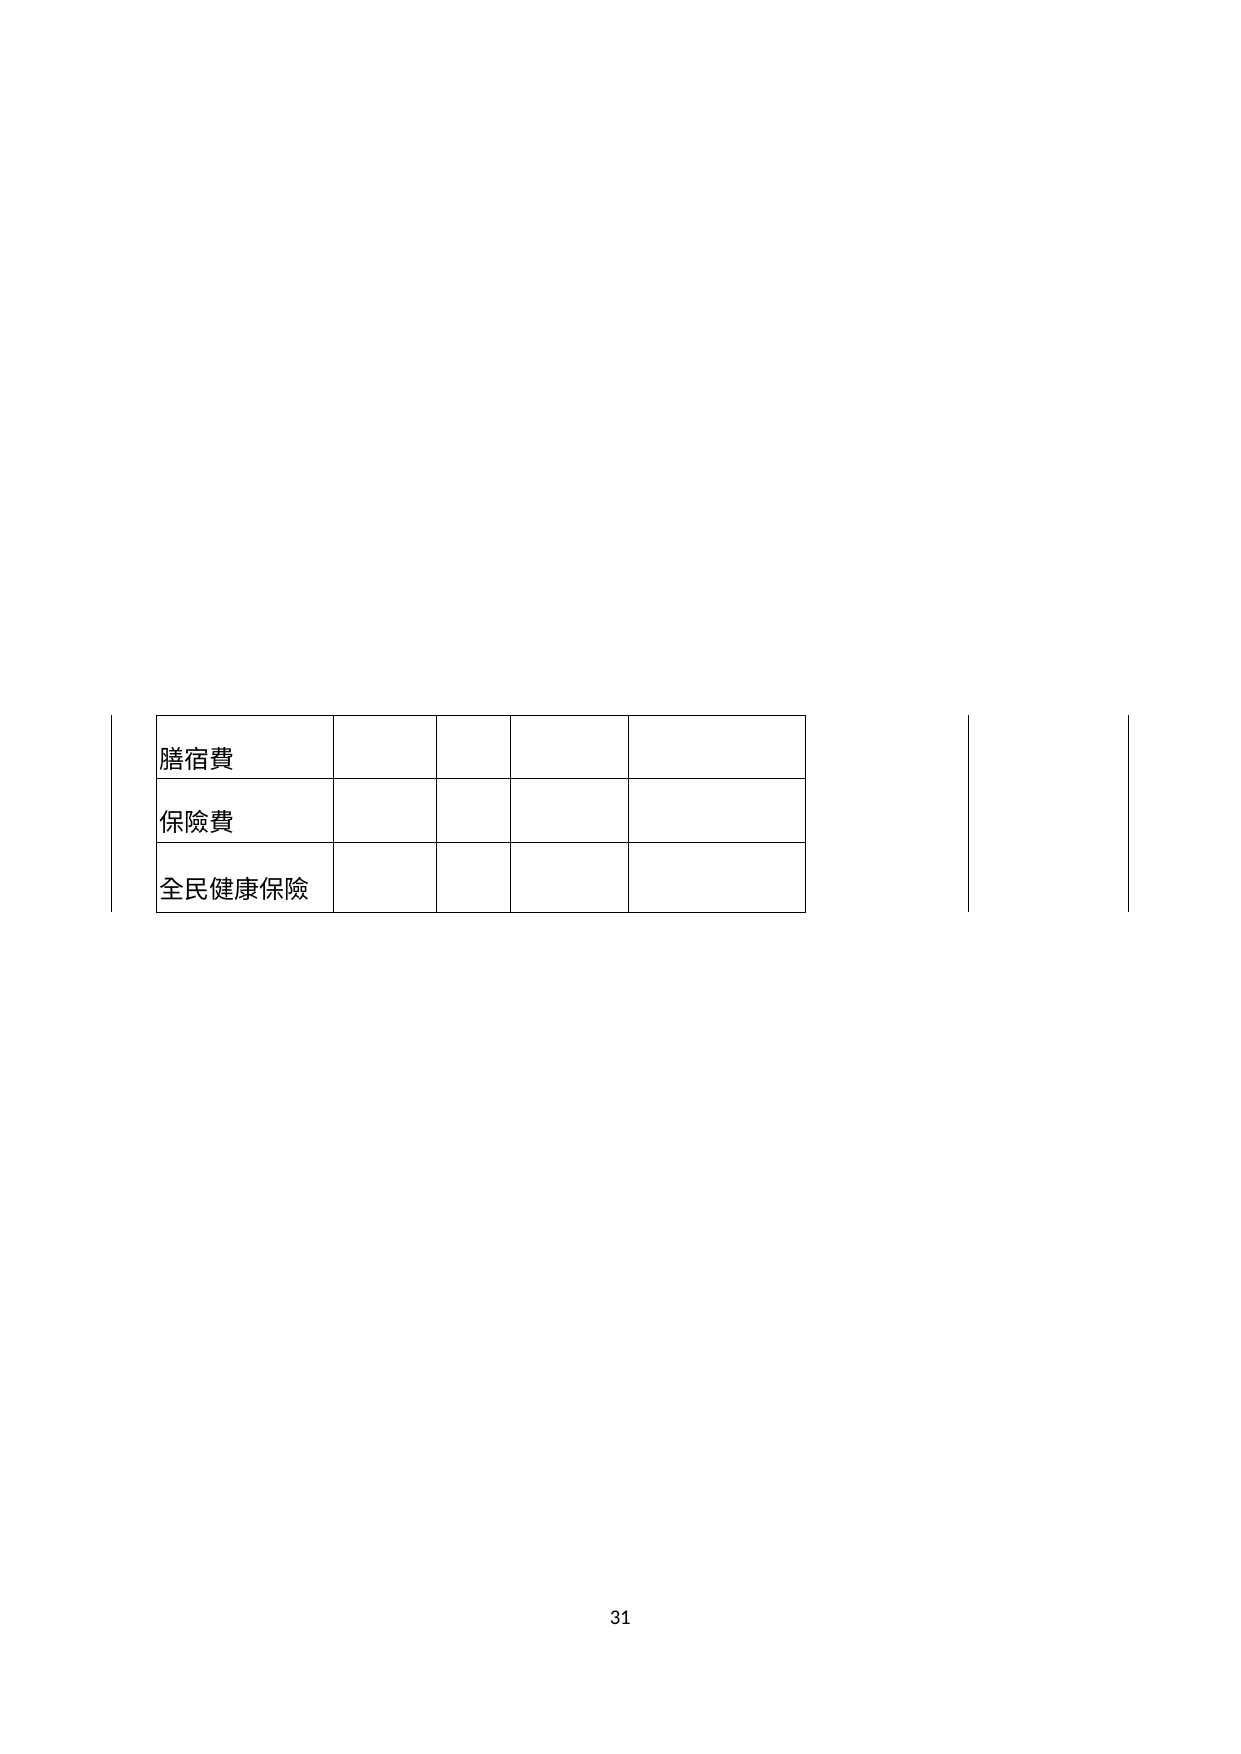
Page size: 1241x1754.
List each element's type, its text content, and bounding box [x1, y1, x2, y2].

table_cell [437, 716, 510, 778]
table_cell [437, 779, 510, 842]
table_cell [511, 716, 628, 778]
table_cell [629, 843, 805, 912]
table_cell 膳宿費 [157, 716, 333, 778]
table_cell [969, 715, 1128, 912]
table_cell 全民健康保險 [157, 843, 333, 912]
table_cell [334, 716, 436, 778]
table_cell [511, 843, 628, 912]
table_cell [334, 779, 436, 842]
table_cell [629, 779, 805, 842]
table_cell [629, 716, 805, 778]
table_cell [334, 843, 436, 912]
table_cell [437, 843, 510, 912]
table_cell [112, 715, 156, 912]
table_cell 保險費 [157, 779, 333, 842]
table_cell [806, 715, 968, 912]
table_cell [511, 779, 628, 842]
